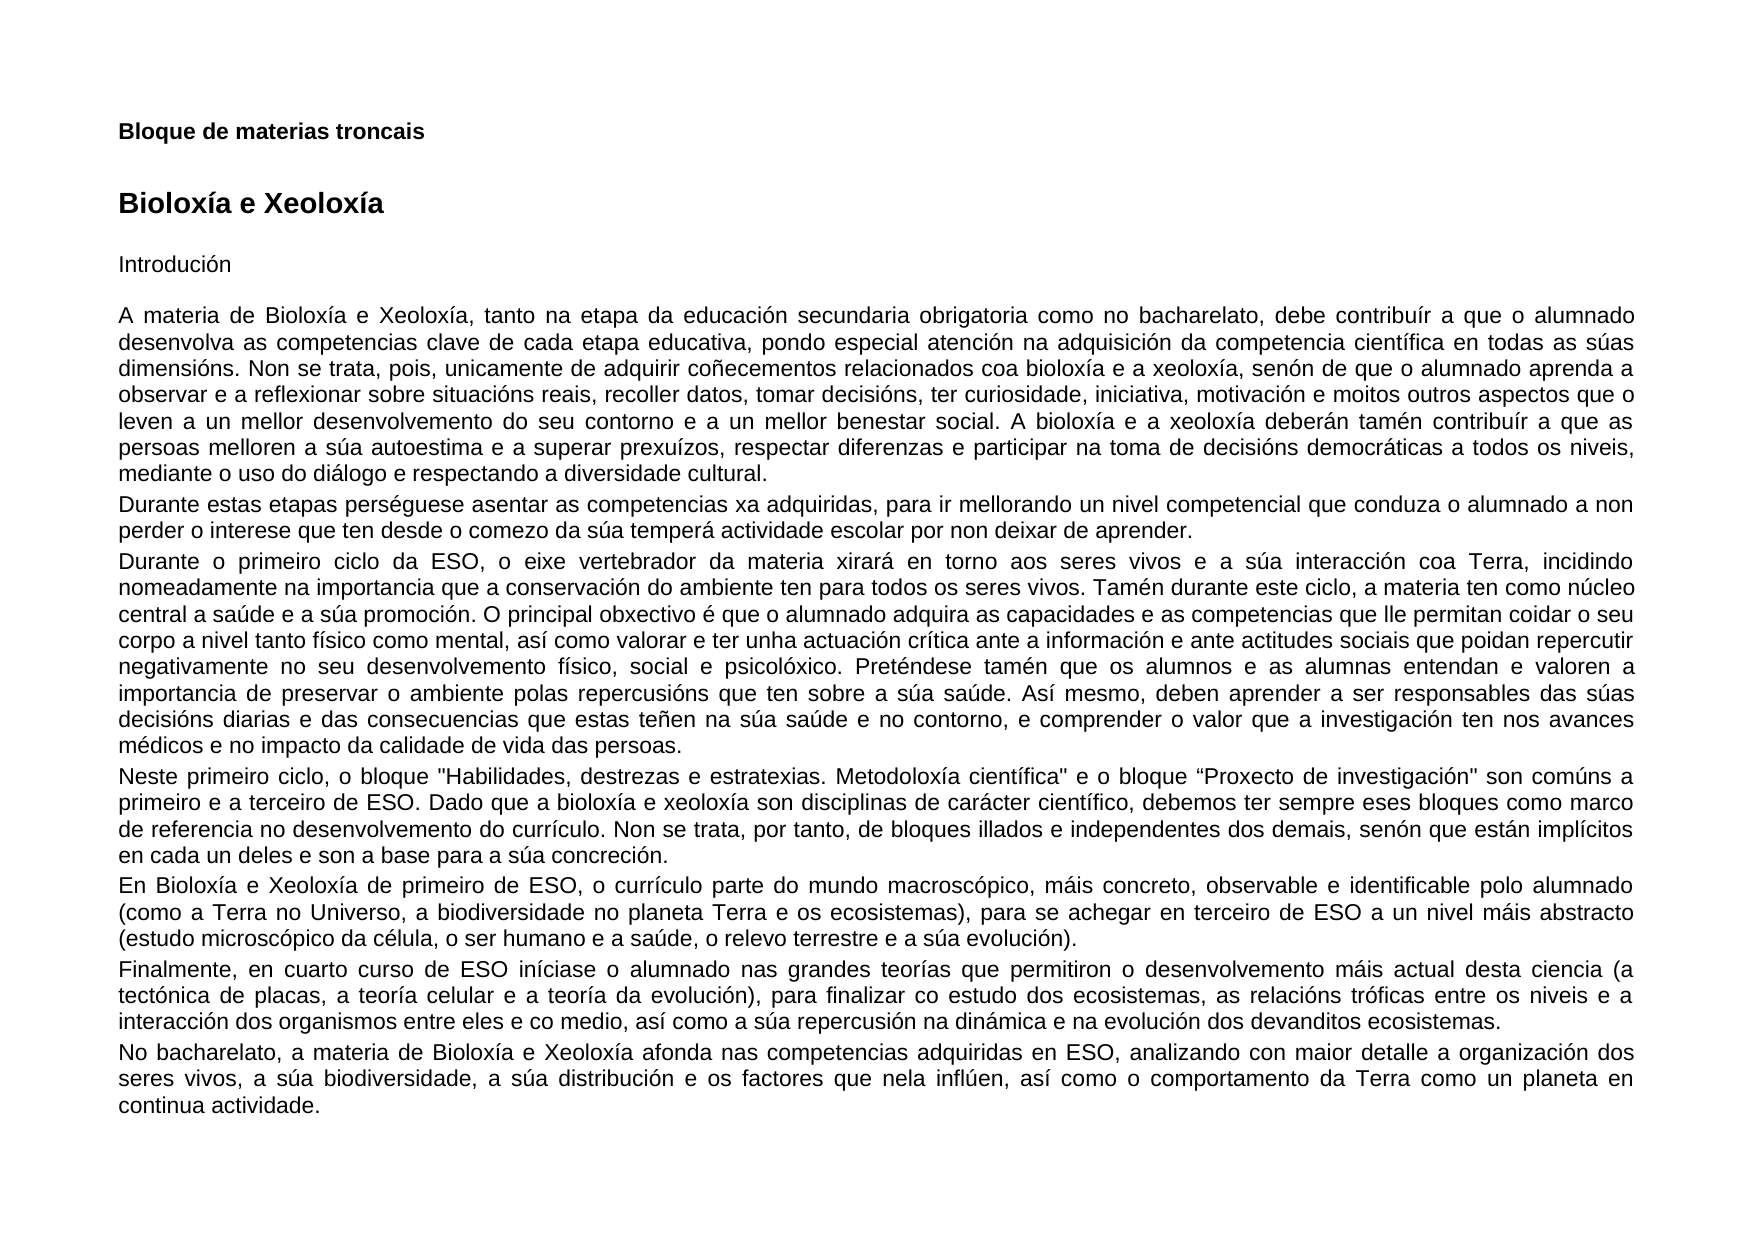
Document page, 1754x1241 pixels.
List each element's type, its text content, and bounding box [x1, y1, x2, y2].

text Bioloxía e Xeoloxía [118, 186, 1636, 220]
text Introdución [118, 251, 1636, 277]
text No bacharelato, a materia de Bioloxía e Xeoloxía afonda nas competencias adquiridas en ESO, analizando con maior detalle a organización dos seres vivos, a súa biodiversidade, a súa distribución e os factores que nela inflúen, así como o comportamento da Terra como un planeta en continua actividade. [118, 1039, 1636, 1118]
text Durante estas etapas perséguese asentar as competencias xa adquiridas, para ir mellorando un nivel competencial que conduza o alumnado a non perder o interese que ten desde o comezo da súa temperá actividade escolar por non deixar de aprender. [118, 491, 1636, 544]
text Finalmente, en cuarto curso de ESO iníciase o alumnado nas grandes teorías que permitiron o desenvolvemento máis actual desta ciencia (a tectónica de placas, a teoría celular e a teoría da evolución), para finalizar co estudo dos ecosistemas, as relacións tróficas entre os niveis e a interacción dos organismos entre eles e co medio, así como a súa repercusión na dinámica e na evolución dos devanditos ecosistemas. [118, 956, 1636, 1035]
text Neste primeiro ciclo, o bloque "Habilidades, destrezas e estratexias. Metodoloxía científica" e o bloque “Proxecto de investigación" son comúns a primeiro e a terceiro de ESO. Dado que a bioloxía e xeoloxía son disciplinas de carácter científico, debemos ter sempre eses bloques como marco de referencia no desenvolvemento do currículo. Non se trata, por tanto, de bloques illados e independentes dos demais, senón que están implícitos en cada un deles e son a base para a súa concreción. [118, 763, 1636, 868]
text A materia de Bioloxía e Xeoloxía, tanto na etapa da educación secundaria obrigatoria como no bacharelato, debe contribuír a que o alumnado desenvolva as competencias clave de cada etapa educativa, pondo especial atención na adquisición da competencia científica en todas as súas dimensións. Non se trata, pois, unicamente de adquirir coñecementos relacionados coa bioloxía e a xeoloxía, senón de que o alumnado aprenda a observar e a reflexionar sobre situacións reais, recoller datos, tomar decisións, ter curiosidade, iniciativa, motivación e moitos outros aspectos que o leven a un mellor desenvolvemento do seu contorno e a un mellor benestar social. A bioloxía e a xeoloxía deberán tamén contribuír a que as persoas melloren a súa autoestima e a superar prexuízos, respectar diferenzas e participar na toma de decisións democráticas a todos os niveis, mediante o uso do diálogo e respectando a diversidade cultural. [118, 302, 1636, 487]
text Durante o primeiro ciclo da ESO, o eixe vertebrador da materia xirará en torno aos seres vivos e a súa interacción coa Terra, incidindo nomeadamente na importancia que a conservación do ambiente ten para todos os seres vivos. Tamén durante este ciclo, a materia ten como núcleo central a saúde e a súa promoción. O principal obxectivo é que o alumnado adquira as capacidades e as competencias que lle permitan coidar o seu corpo a nivel tanto físico como mental, así como valorar e ter unha actuación crítica ante a información e ante actitudes sociais que poidan repercutir negativamente no seu desenvolvemento físico, social e psicolóxico. Preténdese tamén que os alumnos e as alumnas entendan e valoren a importancia de preservar o ambiente polas repercusións que ten sobre a súa saúde. Así mesmo, deben aprender a ser responsables das súas decisións diarias e das consecuencias que estas teñen na súa saúde e no contorno, e comprender o valor que a investigación ten nos avances médicos e no impacto da calidade de vida das persoas. [118, 548, 1636, 759]
text En Bioloxía e Xeoloxía de primeiro de ESO, o currículo parte do mundo macroscópico, máis concreto, observable e identificable polo alumnado (como a Terra no Universo, a biodiversidade no planeta Terra e os ecosistemas), para se achegar en terceiro de ESO a un nivel máis abstracto (estudo microscópico da célula, o ser humano e a saúde, o relevo terrestre e a súa evolución). [118, 872, 1636, 951]
text Bloque de materias troncais [118, 118, 1636, 144]
